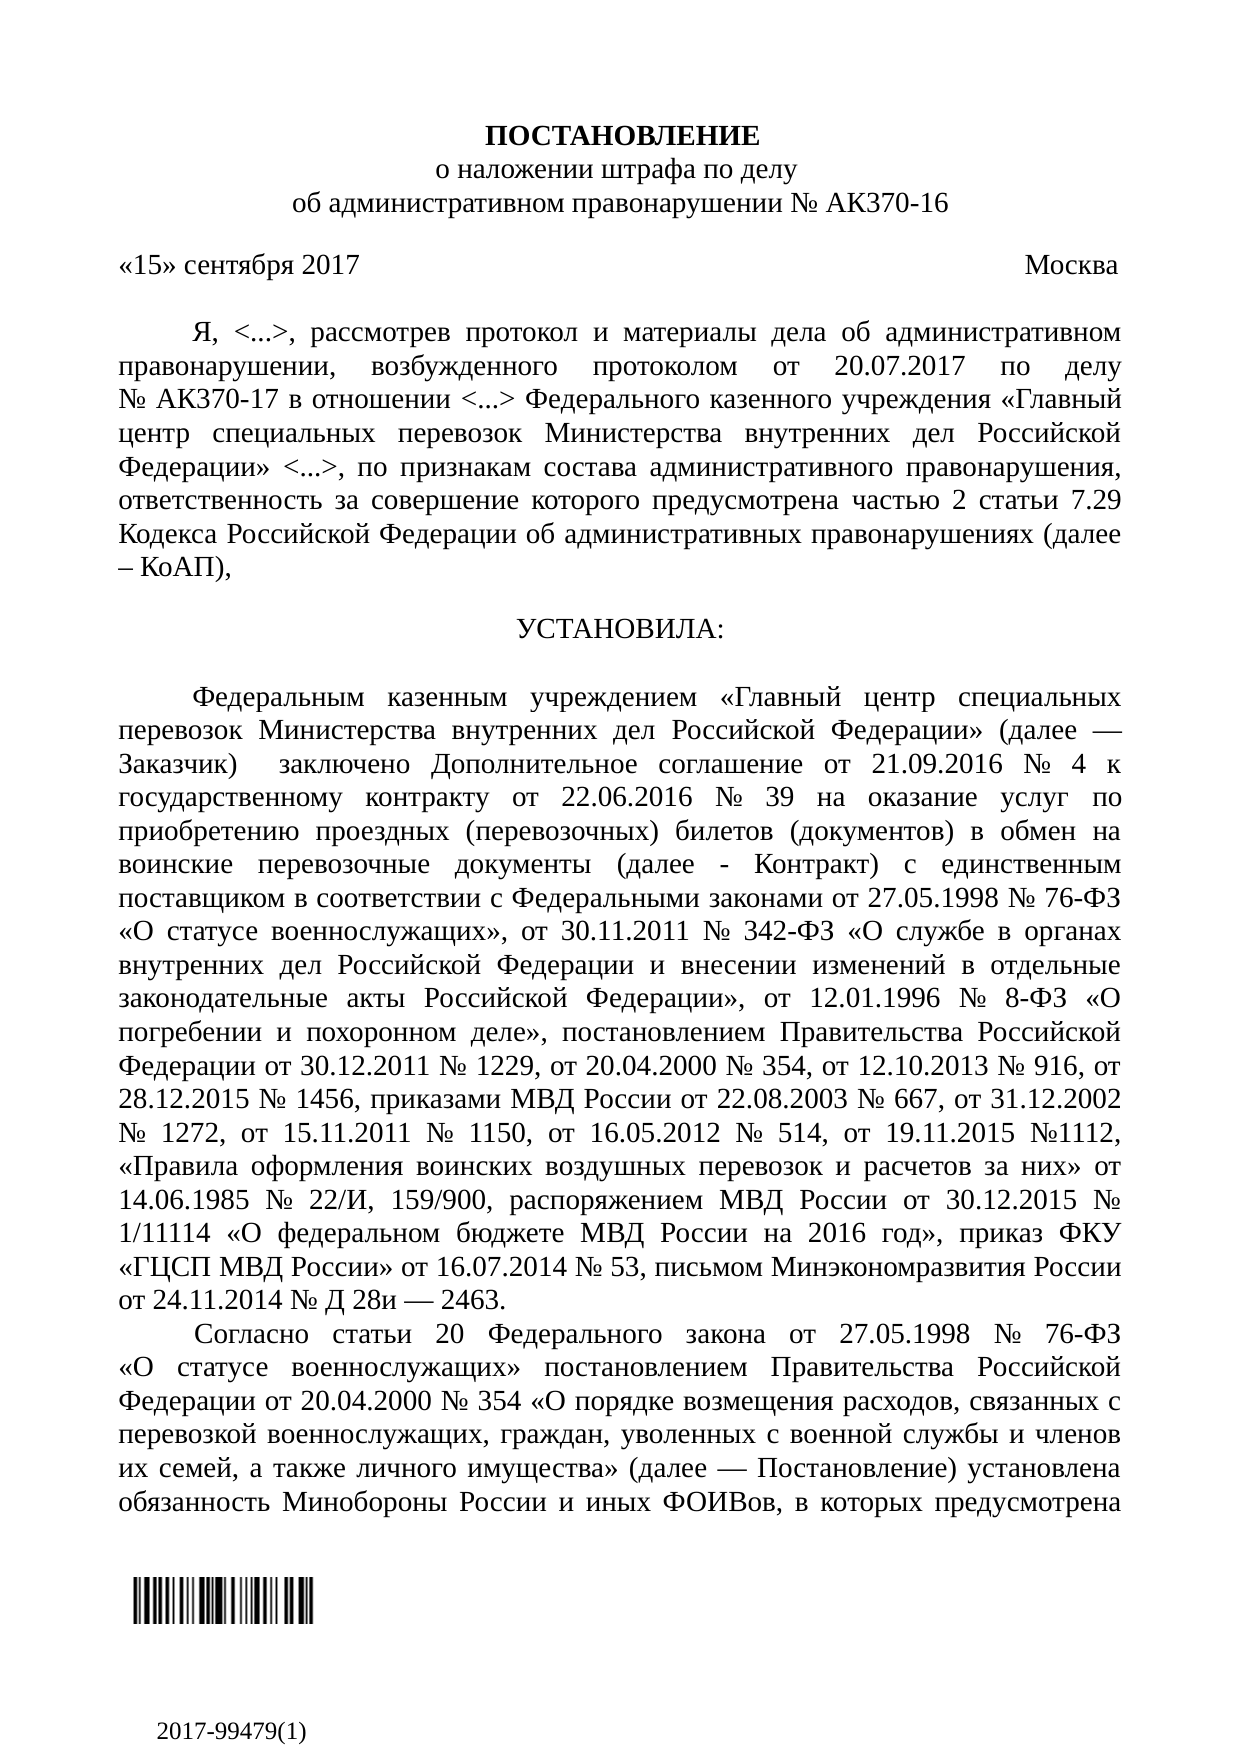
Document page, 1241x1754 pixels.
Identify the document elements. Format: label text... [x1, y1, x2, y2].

picture [118, 1577, 331, 1624]
text УСТАНОВИЛА: [118, 612, 1122, 645]
text о наложении штрафа по делу [118, 152, 1122, 185]
text ПОСТАНОВЛЕНИЕ [117, 118, 1078, 152]
text Федеральным казенным учреждением «Главный центр специальных перевозок Министерства внутренних дел Российской Федерации» (далее — Заказчик) заключено Дополнительное соглашение от 21.09.2016 № 4 к государственному контракту от 22.06.2016 № 39 на оказание услуг по приобретению проездных (перевозочных) билетов (документов) в обмен на воинские перевозочные документы (далее - Контракт) с единственным поставщиком в соответствии с Федеральными законами от 27.05.1998 № 76-ФЗ «О статусе военнослужащих», от 30.11.2011 № 342-ФЗ «О службе в органах внутренних дел Российской Федерации и внесении изменений в отдельные законодательные акты Российской Федерации», от 12.01.1996 № 8-ФЗ «О погребении и похоронном деле», постановлением Правительства Российской Федерации от 30.12.2011 № 1229, от 20.04.2000 № 354, от 12.10.2013 № 916, от 28.12.2015 № 1456, приказами МВД России от 22.08.2003 № 667, от 31.12.2002 № 1272, от 15.11.2011 № 1150, от 16.05.2012 № 514, от 19.11.2015 №1112, «Правила оформления воинских воздушных перевозок и расчетов за них» от 14.06.1985 № 22/И, 159/900, распоряжением МВД России от 30.12.2015 № 1/11114 «О федеральном бюджете МВД России на 2016 год», приказ ФКУ «ГЦСП МВД России» от 16.07.2014 № 53, письмом Минэкономразвития России от 24.11.2014 № Д 28и — 2463. [118, 679, 1122, 1316]
text «15» сентября 2017 Москва [118, 247, 1122, 281]
text об административном правонарушении № АК370-16 [118, 185, 1122, 219]
text Я, <...>, рассмотрев протокол и материалы дела об административном правонарушении, возбужденного протоколом от 20.07.2017 по делу № АК370-17 в отношении <...> Федерального казенного учреждения «Главный центр специальных перевозок Министерства внутренних дел Российской Федерации» <...>, по признакам состава административного правонарушения, ответственность за совершение которого предусмотрена частью 2 статьи 7.29 Кодекса Российской Федерации об административных правонарушениях (далее – КоАП), [118, 314, 1122, 583]
text Согласно статьи 20 Федерального закона от 27.05.1998 № 76-ФЗ «О статусе военнослужащих» постановлением Правительства Российской Федерации от 20.04.2000 № 354 «О порядке возмещения расходов, связанных с перевозкой военнослужащих, граждан, уволенных с военной службы и членов их семей, а также личного имущества» (далее — Постановление) установлена обязанность Минобороны России и иных ФОИВов, в которых предусмотрена [118, 1316, 1122, 1517]
